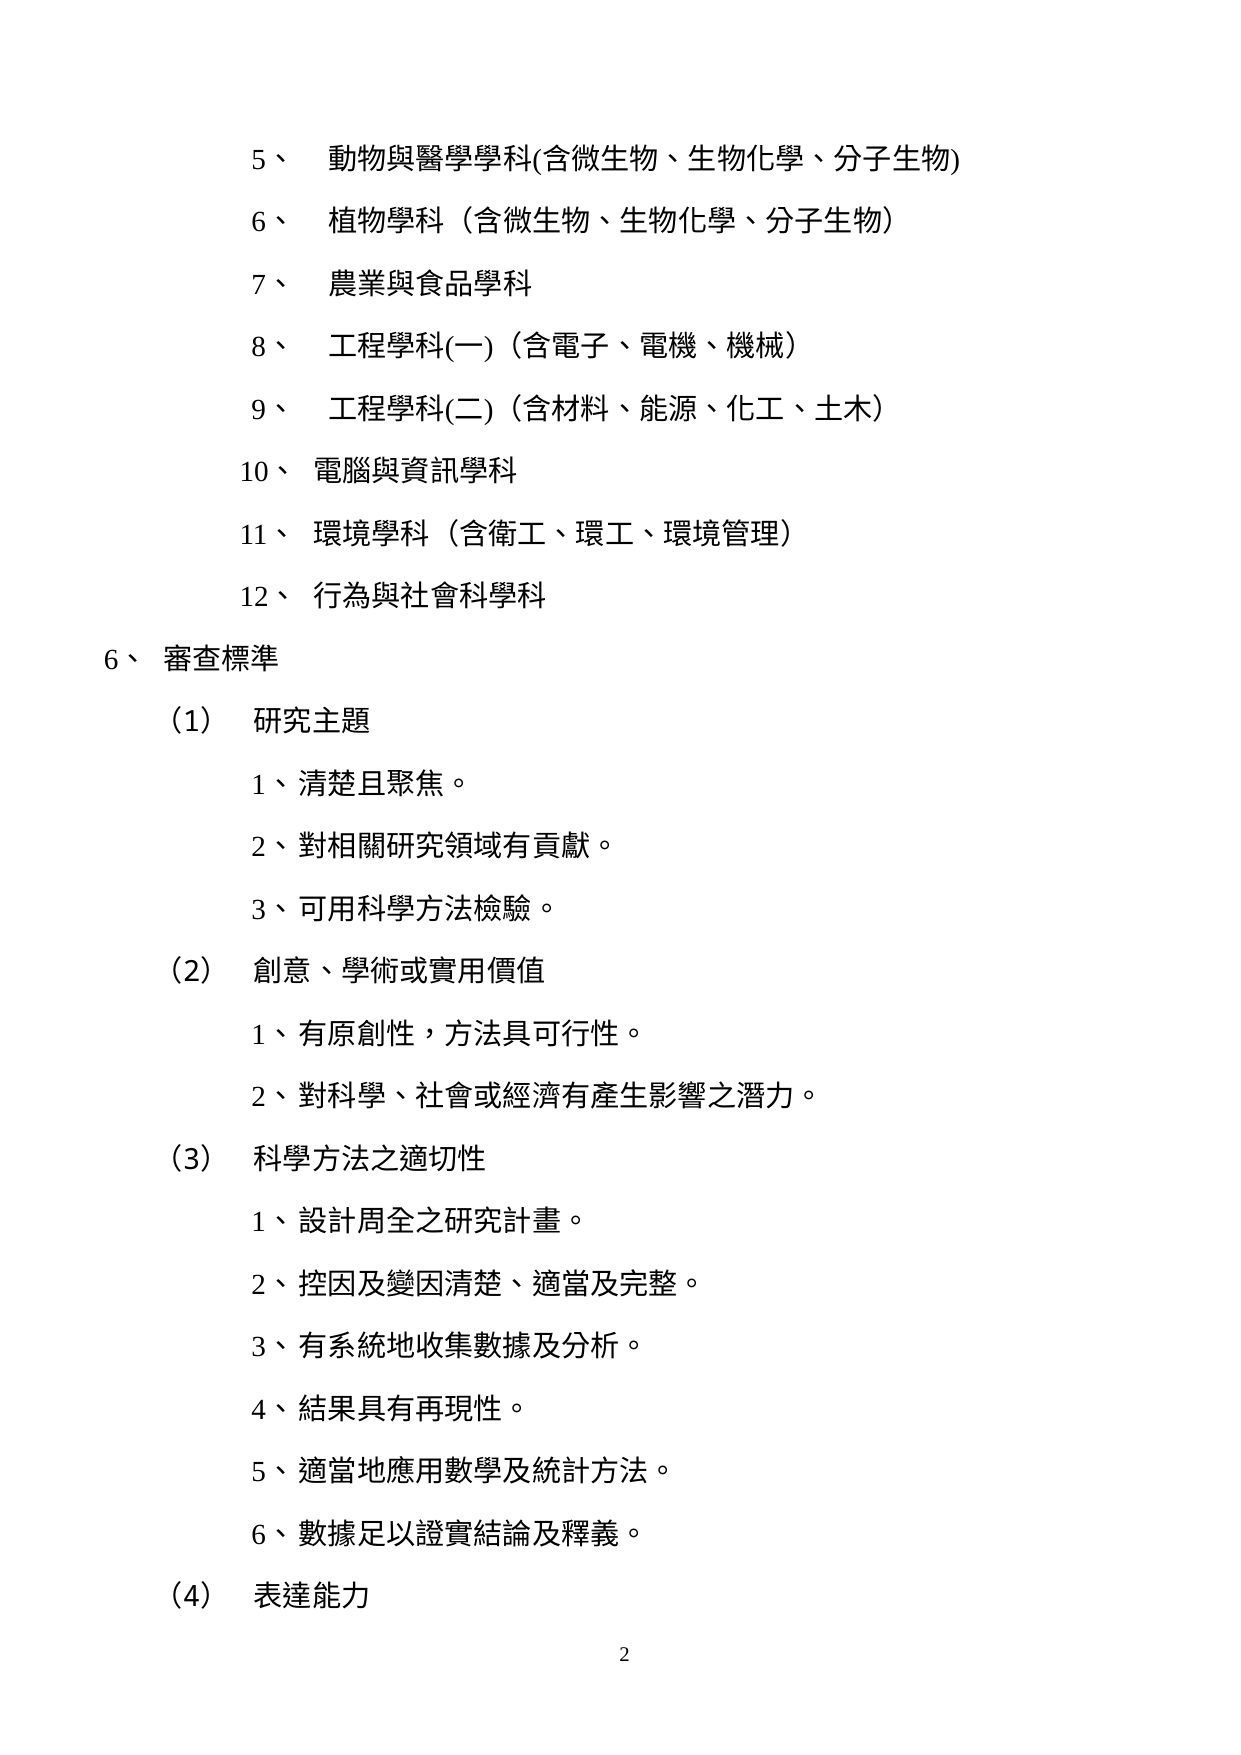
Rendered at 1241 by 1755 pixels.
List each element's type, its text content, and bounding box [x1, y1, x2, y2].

list 工程學科(二)（含材料、能源、化工、土木） [251, 365, 1137, 427]
list 研究主題 [153, 677, 1137, 740]
list 創意、學術或實用價值 [153, 927, 1137, 990]
list 工程學科(一)（含電子、電機、機械） [251, 302, 1137, 365]
list 清楚且聚焦。 [251, 740, 1137, 802]
list 可用科學方法檢驗。 [251, 865, 1137, 927]
list 結果具有再現性。 [251, 1365, 1137, 1427]
list 電腦與資訊學科 [239, 427, 1137, 490]
list 表達能力 [153, 1552, 1137, 1615]
list 審查標準 [103, 615, 1137, 677]
list 有原創性，方法具可行性。 [251, 990, 1137, 1052]
list 科學方法之適切性 [153, 1115, 1137, 1177]
list 植物學科（含微生物、生物化學、分子生物） [251, 177, 1137, 240]
list 控因及變因清楚、適當及完整。 [251, 1240, 1137, 1302]
list 適當地應用數學及統計方法。 [251, 1427, 1137, 1490]
list 數據足以證實結論及釋義。 [251, 1490, 1137, 1552]
list 有系統地收集數據及分析。 [251, 1302, 1137, 1365]
list 動物與醫學學科(含微生物、生物化學、分子生物) [251, 115, 1137, 177]
list 對相關研究領域有貢獻。 [251, 802, 1137, 865]
list 行為與社會科學科 [239, 552, 1137, 615]
list 農業與食品學科 [251, 240, 1137, 302]
list 對科學、社會或經濟有產生影響之潛力。 [251, 1052, 1137, 1115]
list 設計周全之研究計畫。 [251, 1177, 1137, 1240]
list 環境學科（含衛工、環工、環境管理） [239, 490, 1137, 552]
